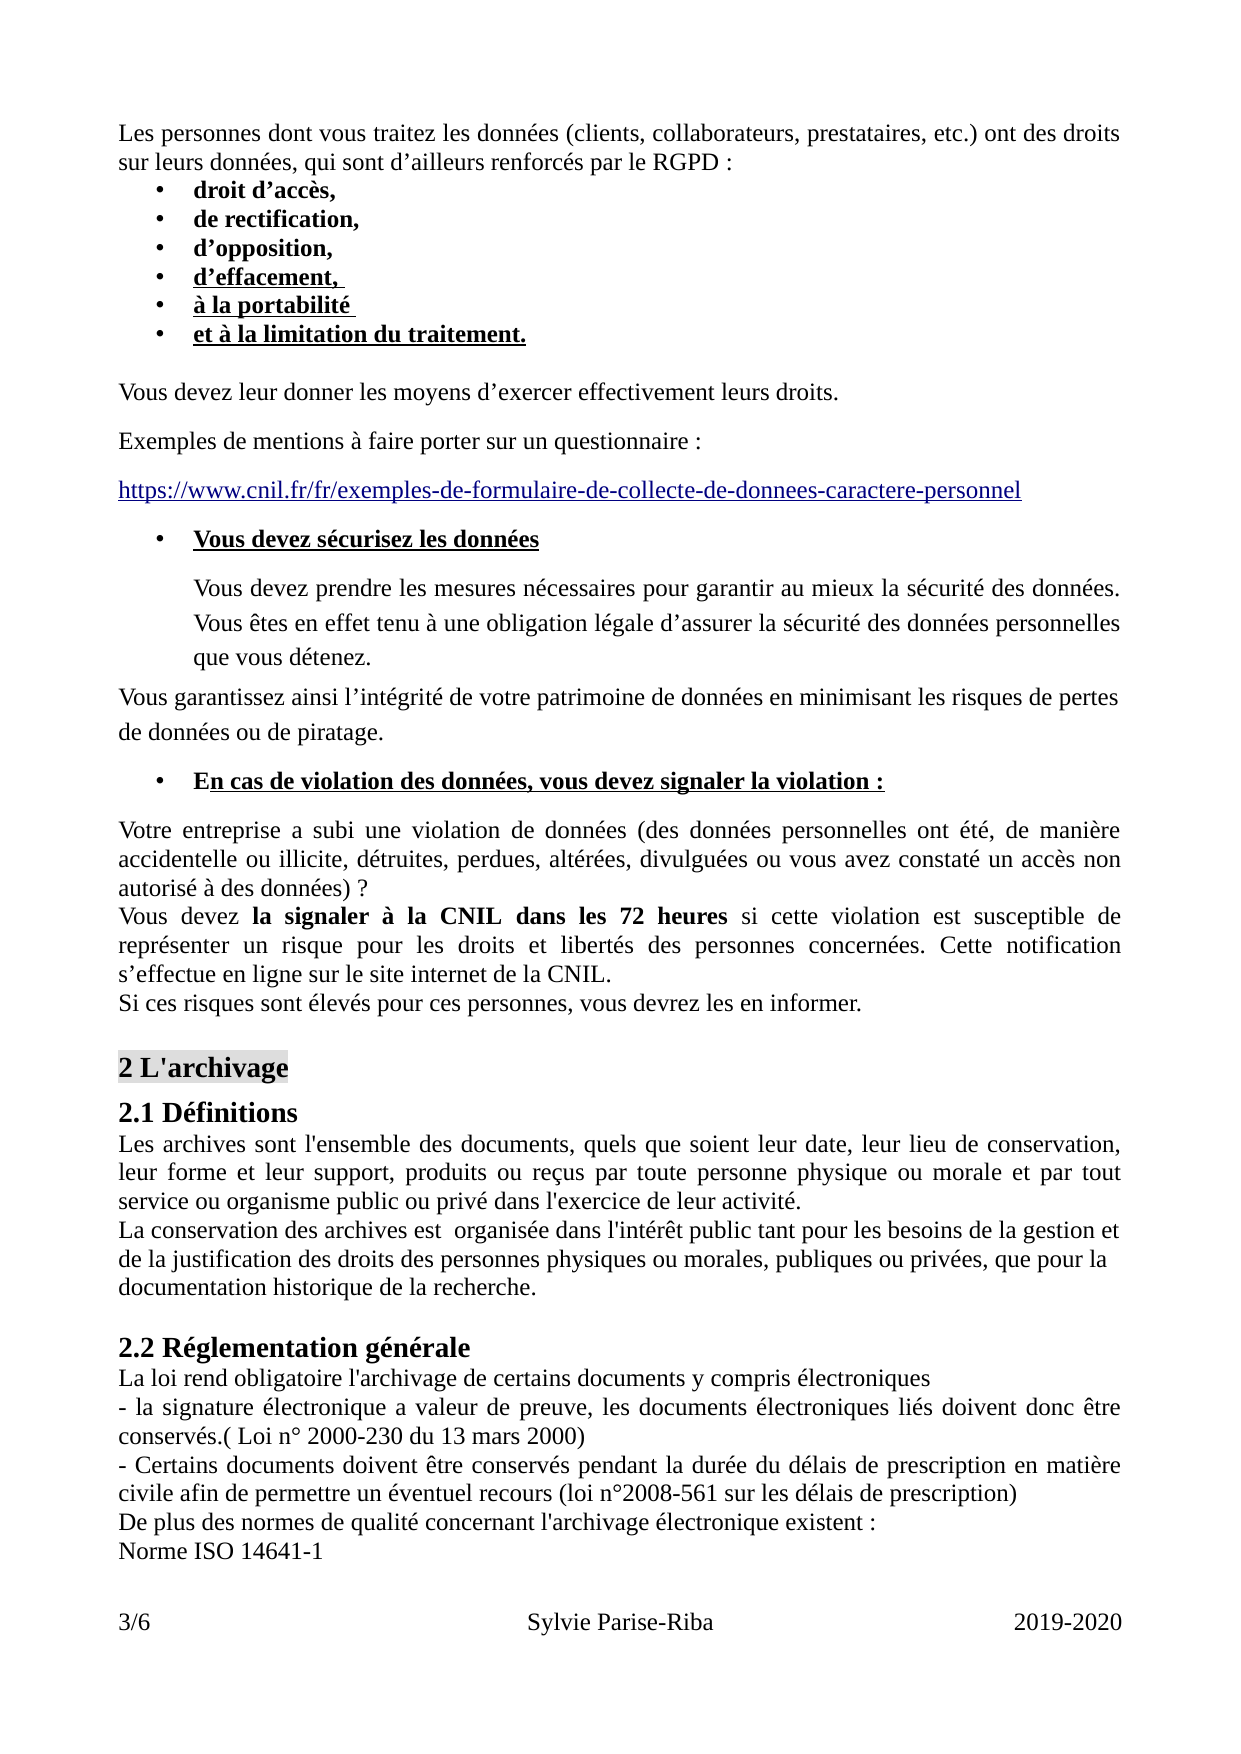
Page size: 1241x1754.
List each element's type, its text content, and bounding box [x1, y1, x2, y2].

text 2 L'archivage [118, 1050, 1122, 1083]
text Norme ISO 14641-1 [118, 1536, 1122, 1565]
text La loi rend obligatoire l'archivage de certains documents y compris électroniques [118, 1363, 1122, 1392]
text La conservation des archives est organisée dans l'intérêt public tant pour les besoins de la gestion et de la justification des droits des personnes physiques ou morales, publiques ou privées, que pour la documentation historique de la recherche. [118, 1215, 1122, 1301]
list En cas de violation des données, vous devez signaler la violation : [156, 766, 1122, 795]
text Vous devez la signaler à la CNIL dans les 72 heures si cette violation est susceptible de représenter un risque pour les droits et libertés des personnes concernées. Cette notification s’effectue en ligne sur le site internet de la CNIL. [118, 901, 1122, 988]
list droit d’accès, [156, 176, 1122, 204]
text - Certains documents doivent être conservés pendant la durée du délais de prescription en matière civile afin de permettre un éventuel recours (loi n°2008-561 sur les délais de prescription) [118, 1450, 1122, 1507]
text De plus des normes de qualité concernant l'archivage électronique existent : [118, 1507, 1122, 1536]
text Les archives sont l'ensemble des documents, quels que soient leur date, leur lieu de conservation, leur forme et leur support, produits ou reçus par toute personne physique ou morale et par tout service ou organisme public ou privé dans l'exercice de leur activité. [118, 1129, 1122, 1215]
list d’opposition, [156, 233, 1122, 262]
text https://www.cnil.fr/fr/exemples-de-formulaire-de-collecte-de-donnees-caractere-personnel [118, 475, 1122, 504]
text - la signature électronique a valeur de preuve, les documents électroniques liés doivent donc être conservés.( Loi n° 2000-230 du 13 mars 2000) [118, 1392, 1122, 1450]
text 2.1 Définitions [118, 1095, 1122, 1129]
list Votre entreprise a subi une violation de données (des données personnelles ont été, de manière accidentelle ou illicite, détruites, perdues, altérées, divulguées ou vous avez constaté un accès non autorisé à des données) ? [81, 815, 1122, 901]
text Si ces risques sont élevés pour ces personnes, vous devrez les en informer. [118, 988, 1122, 1016]
text Les personnes dont vous traitez les données (clients, collaborateurs, prestataires, etc.) ont des droits sur leurs données, qui sont d’ailleurs renforcés par le RGPD : [118, 118, 1122, 176]
text Vous devez leur donner les moyens d’exercer effectivement leurs droits. [118, 377, 1122, 406]
list et à la limitation du traitement. [156, 319, 1122, 348]
text Exemples de mentions à faire porter sur un questionnaire : [118, 426, 1122, 455]
text Vous garantissez ainsi l’intégrité de votre patrimoine de données en minimisant les risques de pertes de données ou de piratage. [118, 682, 1122, 746]
list d’effacement, [156, 262, 1122, 291]
list Vous devez sécurisez les données [156, 524, 1122, 553]
list à la portabilité [156, 291, 1122, 319]
text 2.2 Réglementation générale [118, 1330, 1122, 1363]
list Vous devez prendre les mesures nécessaires pour garantir au mieux la sécurité des données. Vous êtes en effet tenu à une obligation légale d’assurer la sécurité des données personnelles que vous détenez. [156, 573, 1122, 671]
list de rectification, [156, 204, 1122, 233]
